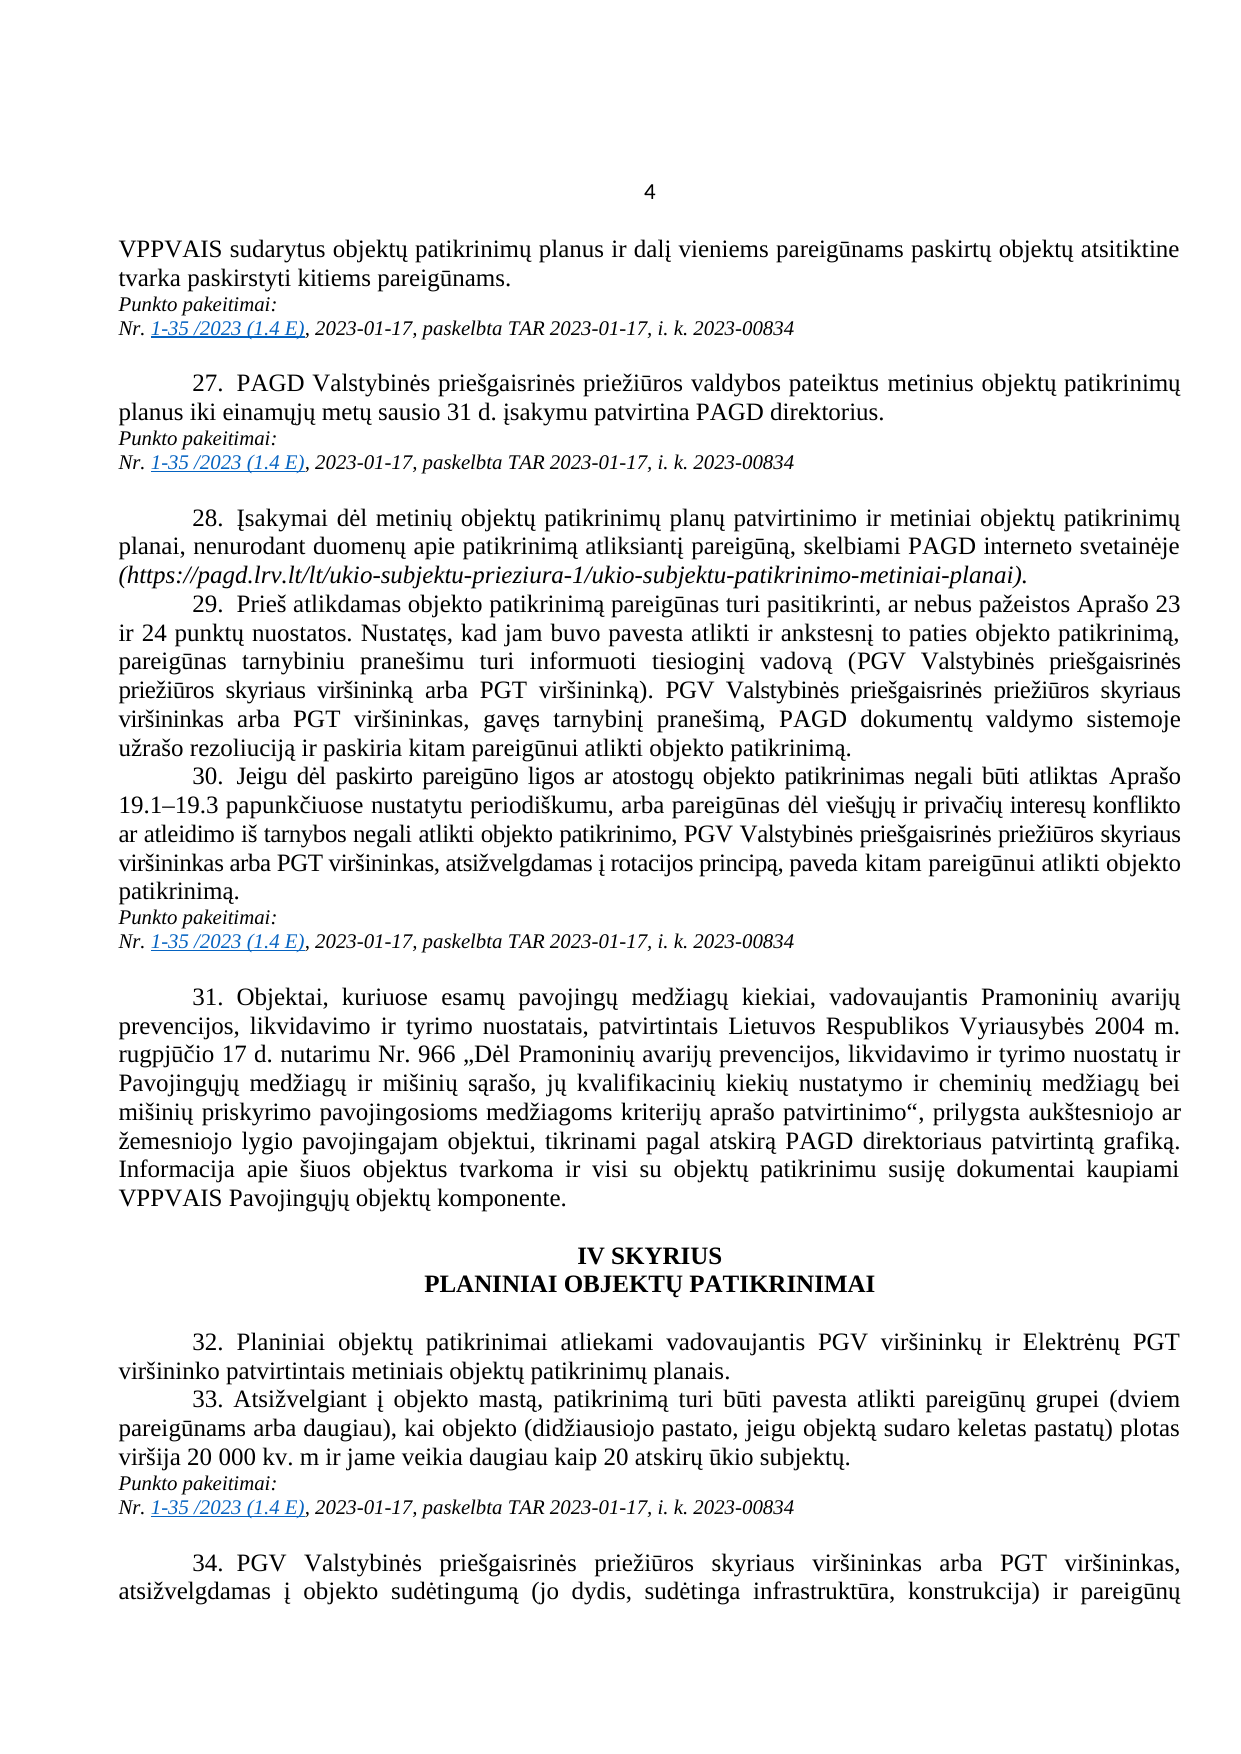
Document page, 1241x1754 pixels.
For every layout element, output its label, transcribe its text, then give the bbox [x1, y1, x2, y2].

text 32. Planiniai objektų patikrinimai atliekami vadovaujantis PGV viršininkų ir Elektrėnų PGT viršininko patvirtintais metiniais objektų patikrinimų planais. [118, 1327, 1181, 1384]
text 30. Jeigu dėl paskirto pareigūno ligos ar atostogų objekto patikrinimas negali būti atliktas Aprašo 19.1–19.3 papunkčiuose nustatytu periodiškumu, arba pareigūnas dėl viešųjų ir privačių interesų konflikto ar atleidimo iš tarnybos negali atlikti objekto patikrinimo, PGV Valstybinės priešgaisrinės priežiūros skyriaus viršininkas arba PGT viršininkas, atsižvelgdamas į rotacijos principą, paveda kitam pareigūnui atlikti objekto patikrinimą. [118, 761, 1181, 905]
text VPPVAIS sudarytus objektų patikrinimų planus ir dalį vieniems pareigūnams paskirtų objektų atsitiktine tvarka paskirstyti kitiems pareigūnams. [118, 234, 1181, 291]
text Nr. 1-35 /2023 (1.4 E), 2023-01-17, paskelbta TAR 2023-01-17, i. k. 2023-00834 [118, 1495, 1181, 1519]
text 27. PAGD Valstybinės priešgaisrinės priežiūros valdybos pateiktus metinius objektų patikrinimų planus iki einamųjų metų sausio 31 d. įsakymu patvirtina PAGD direktorius. [118, 368, 1181, 426]
text Nr. 1-35 /2023 (1.4 E), 2023-01-17, paskelbta TAR 2023-01-17, i. k. 2023-00834 [118, 316, 1181, 339]
text Nr. 1-35 /2023 (1.4 E), 2023-01-17, paskelbta TAR 2023-01-17, i. k. 2023-00834 [118, 450, 1181, 474]
text 28. Įsakymai dėl metinių objektų patikrinimų planų patvirtinimo ir metiniai objektų patikrinimų planai, nenurodant duomenų apie patikrinimą atliksiantį pareigūną, skelbiami PAGD interneto svetainėje (https://pagd.lrv.lt/lt/ukio-subjektu-prieziura-1/ukio-subjektu-patikrinimo-metiniai-planai). [118, 503, 1181, 589]
text Punkto pakeitimai: [118, 1471, 1181, 1495]
text Punkto pakeitimai: [118, 905, 1181, 929]
text Nr. 1-35 /2023 (1.4 E), 2023-01-17, paskelbta TAR 2023-01-17, i. k. 2023-00834 [118, 929, 1181, 953]
text PLANINIai OBJEKTŲ PATIKRINIMai [118, 1269, 1181, 1298]
text IV SKYRIUS [118, 1241, 1181, 1269]
text 33. Atsižvelgiant į objekto mastą, patikrinimą turi būti pavesta atlikti pareigūnų grupei (dviem pareigūnams arba daugiau), kai objekto (didžiausiojo pastato, jeigu objektą sudaro keletas pastatų) plotas viršija 20 000 kv. m ir jame veikia daugiau kaip 20 atskirų ūkio subjektų. [118, 1384, 1181, 1471]
text Punkto pakeitimai: [118, 426, 1181, 450]
text 34. PGV Valstybinės priešgaisrinės priežiūros skyriaus viršininkas arba PGT viršininkas, atsižvelgdamas į objekto sudėtingumą (jo dydis, sudėtinga infrastruktūra, konstrukcija) ir pareigūnų [118, 1548, 1181, 1605]
text 29. Prieš atlikdamas objekto patikrinimą pareigūnas turi pasitikrinti, ar nebus pažeistos Aprašo 23 ir 24 punktų nuostatos. Nustatęs, kad jam buvo pavesta atlikti ir ankstesnį to paties objekto patikrinimą, pareigūnas tarnybiniu pranešimu turi informuoti tiesioginį vadovą (PGV Valstybinės priešgaisrinės priežiūros skyriaus viršininką arba PGT viršininką). PGV Valstybinės priešgaisrinės priežiūros skyriaus viršininkas arba PGT viršininkas, gavęs tarnybinį pranešimą, PAGD dokumentų valdymo sistemoje užrašo rezoliuciją ir paskiria kitam pareigūnui atlikti objekto patikrinimą. [118, 589, 1181, 761]
text 31. Objektai, kuriuose esamų pavojingų medžiagų kiekiai, vadovaujantis Pramoninių avarijų prevencijos, likvidavimo ir tyrimo nuostatais, patvirtintais Lietuvos Respublikos Vyriausybės 2004 m. rugpjūčio 17 d. nutarimu Nr. 966 „Dėl Pramoninių avarijų prevencijos, likvidavimo ir tyrimo nuostatų ir Pavojingųjų medžiagų ir mišinių sąrašo, jų kvalifikacinių kiekių nustatymo ir cheminių medžiagų bei mišinių priskyrimo pavojingosioms medžiagoms kriterijų aprašo patvirtinimo“, prilygsta aukštesniojo ar žemesniojo lygio pavojingajam objektui, tikrinami pagal atskirą PAGD direktoriaus patvirtintą grafiką. Informacija apie šiuos objektus tvarkoma ir visi su objektų patikrinimu susiję dokumentai kaupiami VPPVAIS Pavojingųjų objektų komponente. [118, 982, 1181, 1212]
text Punkto pakeitimai: [118, 291, 1181, 316]
